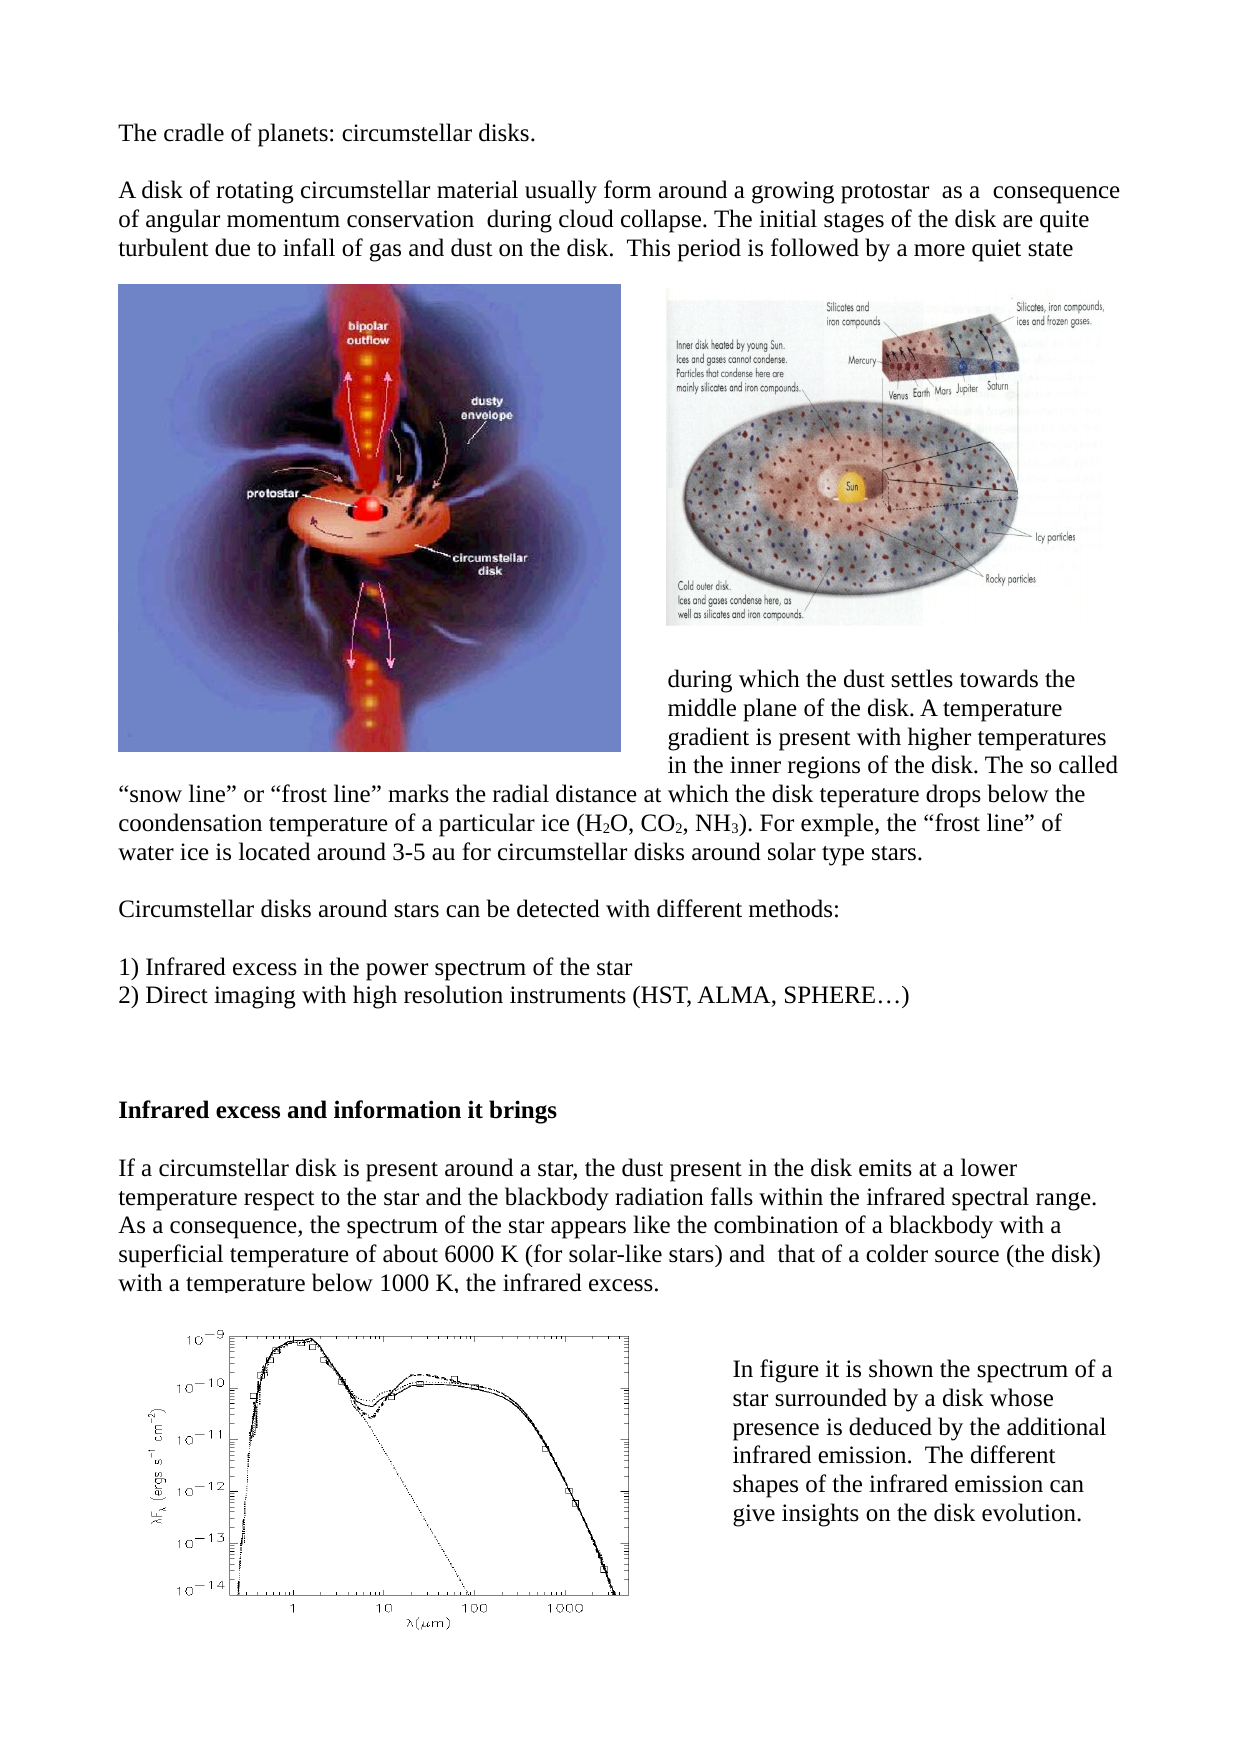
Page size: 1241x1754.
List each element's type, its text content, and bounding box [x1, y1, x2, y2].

text Infrared excess and information it brings [118, 1096, 1122, 1124]
text If a circumstellar disk is present around a star, the dust present in the disk emits at a lower temperature respect to the star and the blackbody radiation falls within the infrared spectral range. As a consequence, the spectrum of the star appears like the combination of a blackbody with a superficial temperature of about 6000 K (for solar-like stars) and that of a colder source (the disk) with a temperature below 1000 K, the infrared excess. [118, 1153, 1122, 1297]
text In figure it is shown the spectrum of a star surrounded by a disk whose presence is deduced by the additional infrared emission. The different shapes of the infrared emission can give insights on the disk evolution. [732, 1354, 1122, 1527]
picture [114, 1293, 681, 1640]
text 1) Infrared excess in the power spectrum of the star [118, 952, 1122, 981]
picture [666, 288, 1107, 626]
text The cradle of planets: circumstellar disks. [118, 118, 1122, 147]
text A disk of rotating circumstellar material usually form around a growing protostar as a consequence of angular momentum conservation during cloud collapse. The initial stages of the disk are quite turbulent due to infall of gas and dust on the disk. This period is followed by a more quiet state [118, 176, 1122, 262]
text “snow line” or “frost line” marks the radial distance at which the disk teperature drops below the coondensation temperature of a particular ice (H2O, CO2, NH3). For exmple, the “frost line” of water ice is located around 3-5 au for circumstellar disks around solar type stars. [118, 779, 1122, 866]
text 2) Direct imaging with high resolution instruments (HST, ALMA, SPHERE…) [118, 981, 1122, 1009]
text Circumstellar disks around stars can be detected with different methods: [118, 894, 1122, 923]
picture [118, 284, 621, 752]
text during which the dust settles towards the middle plane of the disk. A temperature gradient is present with higher temperatures in the inner regions of the disk. The so called [667, 664, 1122, 779]
